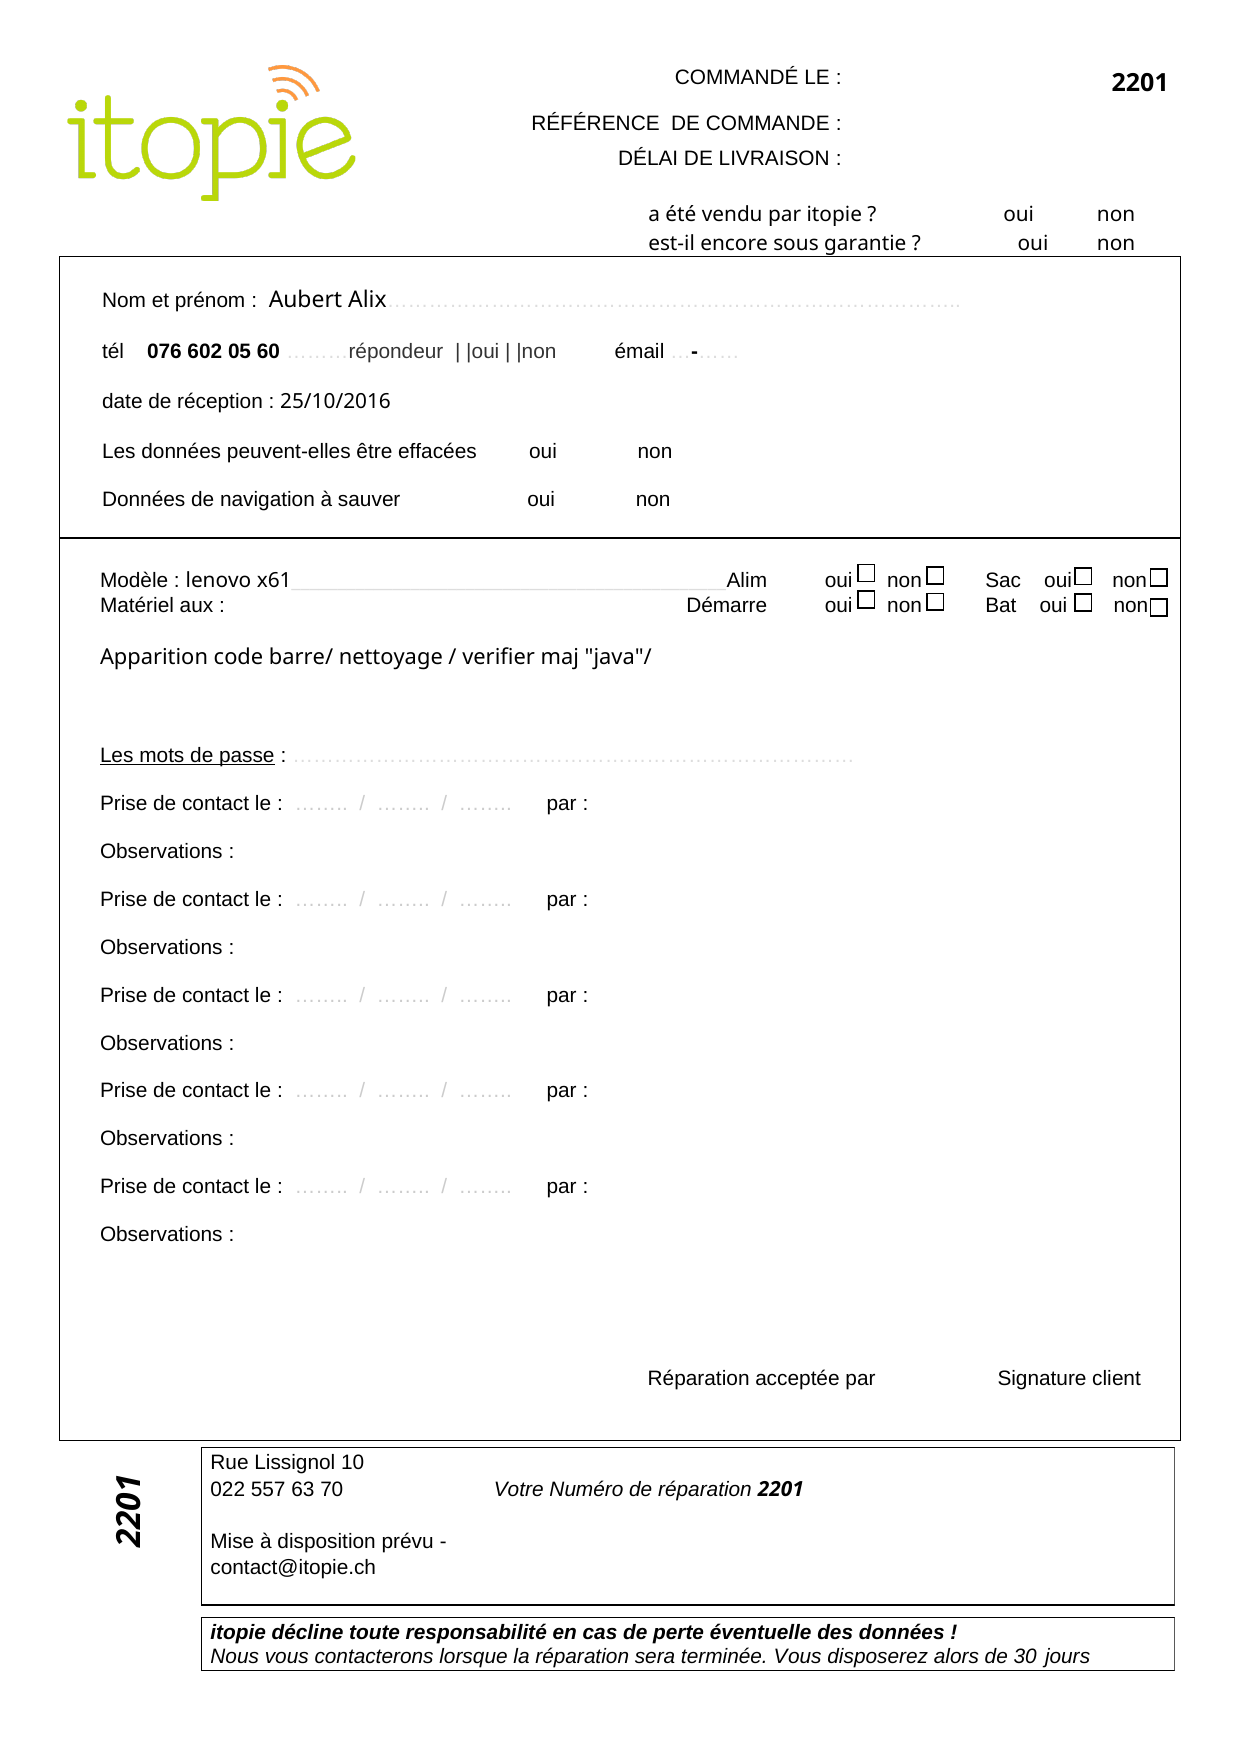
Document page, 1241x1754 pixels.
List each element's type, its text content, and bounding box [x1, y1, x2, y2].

text est-il encore sous garantie ? oui non [59, 228, 1181, 256]
table_header 2201 [59, 1441, 195, 1677]
text Observations : [60, 1219, 1180, 1246]
text a été vendu par itopie ? oui non [59, 199, 1181, 228]
text Données de navigation à sauver oui non [60, 484, 1180, 511]
text Nom et prénom : Aubert Alix……………………………………………………………………….. [60, 280, 1180, 314]
table_cell DÉLAI DE LIVRAISON : [490, 140, 847, 175]
text Prise de contact le : …….. / …….. / …….. par : [60, 883, 1180, 911]
table_cell itopie décline toute responsabilité en cas de perte éventuelle des données ! Nous vous contacterons lorsque la réparation sera terminée. Vous disposerez alors de 30 jours [195, 1611, 1180, 1677]
text Matériel aux : Démarre oui non Bat oui non [60, 590, 1180, 617]
text Prise de contact le : …….. / …….. / …….. par : [60, 1075, 1180, 1102]
text Les mots de passe : ……………………………………………………………………… [60, 740, 1180, 767]
text Prise de contact le : …….. / …….. / …….. par : [60, 979, 1180, 1006]
table_cell [847, 105, 1180, 140]
text date de réception : 25/10/2016 [60, 383, 1180, 415]
text Observations : [60, 836, 1180, 863]
text Prise de contact le : …….. / …….. / …….. par : [60, 788, 1180, 815]
table_header Rue Lissignol 10 022 557 63 70 Votre Numéro de réparation 2201 Mise à disposition prévu - contact@itopie.ch [195, 1441, 1180, 1611]
text Apparition code barre/ nettoyage / verifier maj "java"/ [60, 638, 1180, 671]
table_cell [847, 140, 1180, 175]
text Observations : [60, 1027, 1180, 1054]
table_cell RÉFÉRENCE DE COMMANDE : [490, 105, 847, 140]
text Les données peuvent-elles être effacées oui non [60, 436, 1180, 463]
text tél 076 602 05 60 ………répondeur | |oui | |non émail …-…… [60, 335, 1180, 362]
picture [67, 65, 356, 201]
table_header 2201 [847, 59, 1180, 104]
text Modèle : lenovo x61 Alim oui non Sac oui non [879, 562, 925, 590]
text Observations : [60, 1123, 1180, 1150]
text Modèle : lenovo x61 Alim oui non Sac oui non [60, 562, 856, 590]
text Prise de contact le : …….. / …….. / …….. par : [60, 1171, 1180, 1198]
text Modèle : lenovo x61 Alim oui non Sac oui non [948, 562, 1180, 590]
text Observations : [60, 931, 1180, 958]
text Réparation acceptée par Signature client [60, 1363, 1180, 1390]
table_header COMMANDÉ LE : [490, 59, 847, 104]
